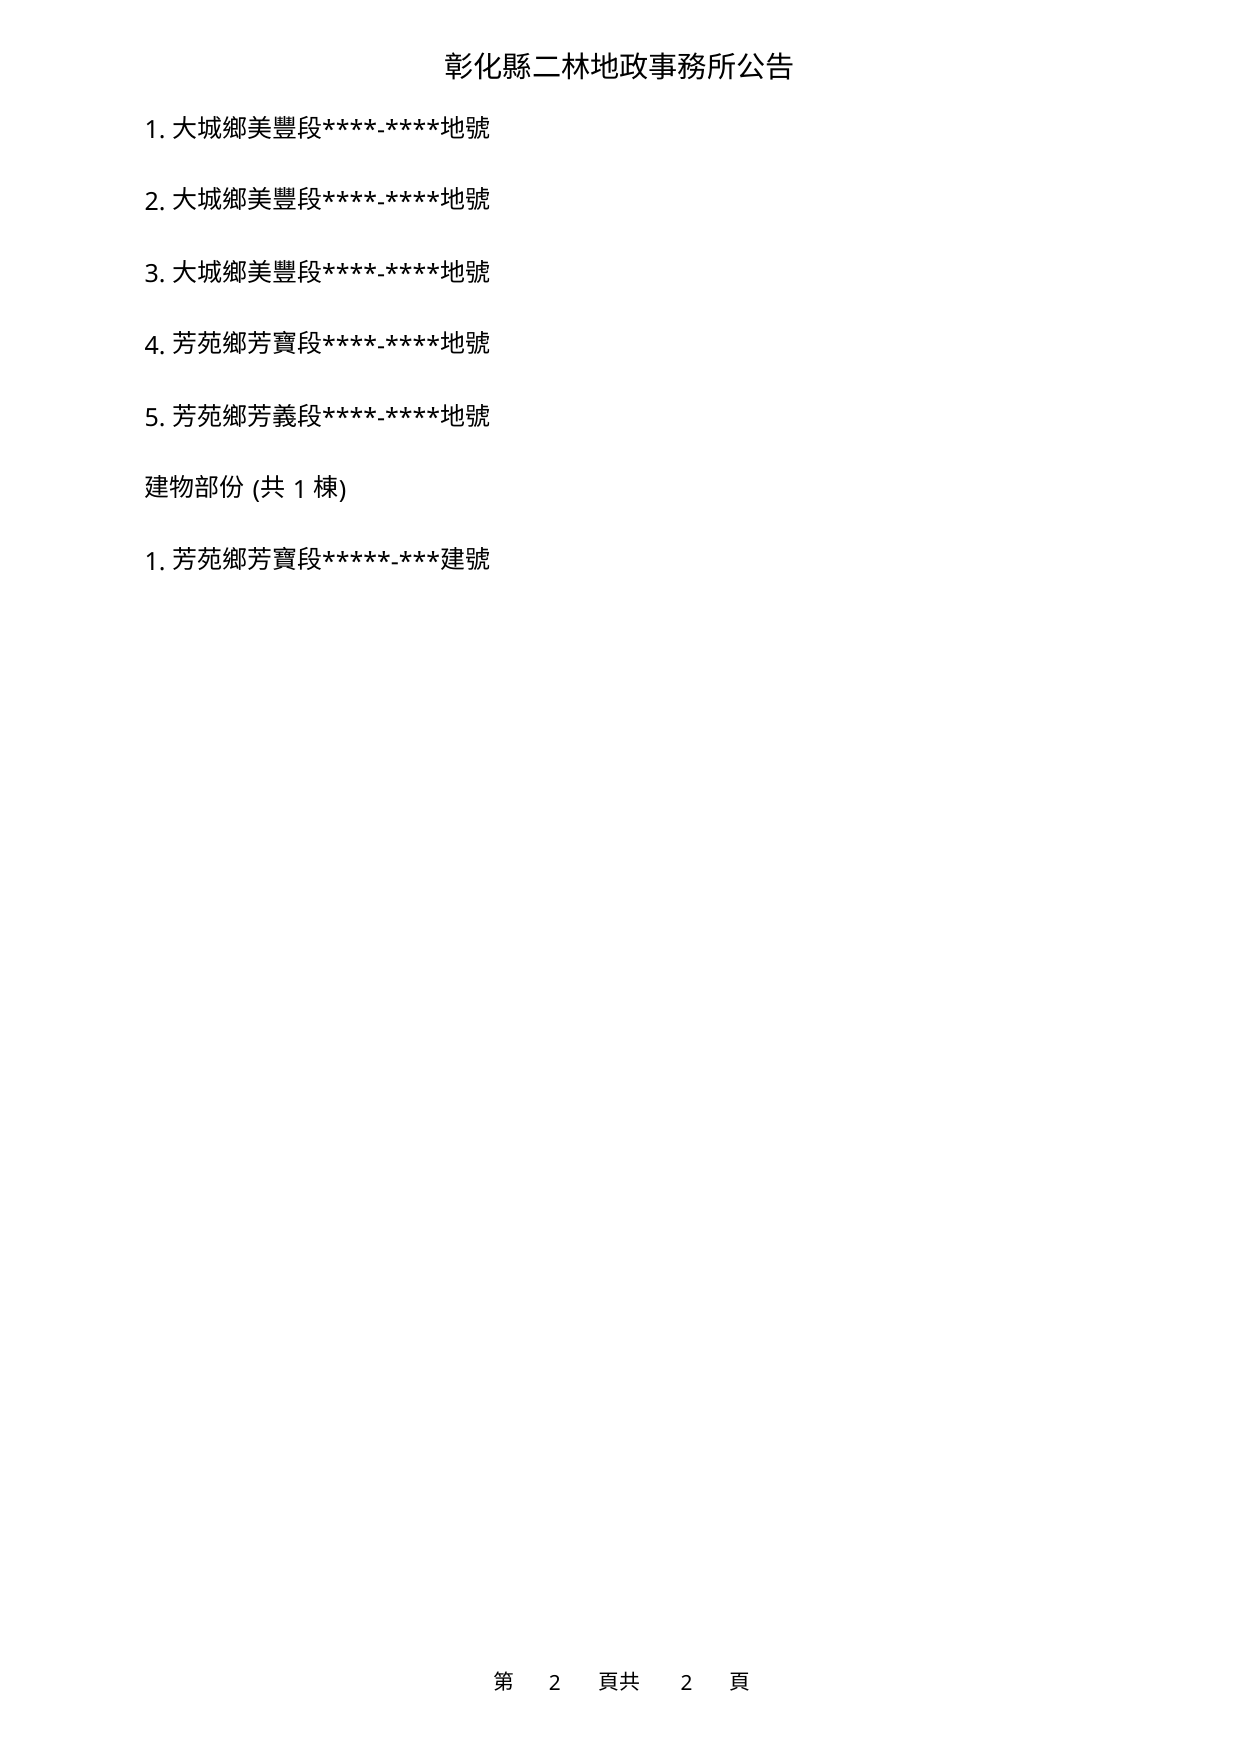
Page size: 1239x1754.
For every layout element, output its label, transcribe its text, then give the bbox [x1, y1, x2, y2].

table_header [585, 0, 653, 41]
table_cell [1177, 239, 1239, 310]
table_cell 2. 大城鄉美豐段****-****地號 [62, 166, 1177, 238]
table_header [1177, 0, 1239, 41]
table_header [483, 0, 523, 41]
table_cell 建物部份 (共 1 棟) [62, 454, 1177, 526]
table_cell [62, 598, 483, 1662]
table_cell [1177, 526, 1239, 598]
table_cell 3. 大城鄉美豐段****-****地號 [62, 239, 1177, 310]
table_header [524, 0, 585, 41]
table_cell 2 [524, 1662, 585, 1702]
table_cell [585, 598, 653, 1662]
table_cell [0, 166, 62, 238]
table_cell [0, 454, 62, 526]
table_cell [0, 598, 62, 1662]
table_cell [1177, 598, 1239, 1662]
table_cell [1177, 310, 1239, 382]
table_cell 1. 大城鄉美豐段****-****地號 [62, 95, 1177, 166]
table_cell [1177, 383, 1239, 454]
table_cell 5. 芳苑鄉芳義段****-****地號 [62, 383, 1177, 454]
table_cell 第 [483, 1662, 523, 1702]
table_cell [1177, 95, 1239, 166]
table_cell [1177, 166, 1239, 238]
table_cell [760, 598, 1177, 1662]
table_cell [0, 1662, 62, 1702]
table_cell [0, 95, 62, 166]
table_cell [0, 526, 62, 598]
table_cell 4. 芳苑鄉芳寶段****-****地號 [62, 310, 1177, 382]
table_cell [1177, 41, 1239, 94]
table_cell [0, 383, 62, 454]
table_header [760, 0, 1177, 41]
table_header [720, 0, 760, 41]
table_header [62, 0, 483, 41]
table_cell 1. 芳苑鄉芳寶段*****-***建號 [62, 526, 1177, 598]
table_cell 2 [653, 1662, 719, 1702]
table_cell [653, 598, 719, 1662]
table_cell 彰化縣二林地政事務所公告 [62, 41, 1177, 94]
table_cell [0, 310, 62, 382]
table_cell [62, 1662, 483, 1702]
table_cell [0, 239, 62, 310]
table_cell [760, 1662, 1177, 1702]
table_cell [1177, 454, 1239, 526]
table_cell [1177, 1662, 1239, 1702]
table_cell 頁共 [585, 1662, 653, 1702]
table_cell [524, 598, 585, 1662]
table_header [653, 0, 719, 41]
table_cell [483, 598, 523, 1662]
table_header [0, 0, 62, 41]
table_cell [0, 41, 62, 94]
table_cell [720, 598, 760, 1662]
table_cell 頁 [720, 1662, 760, 1702]
